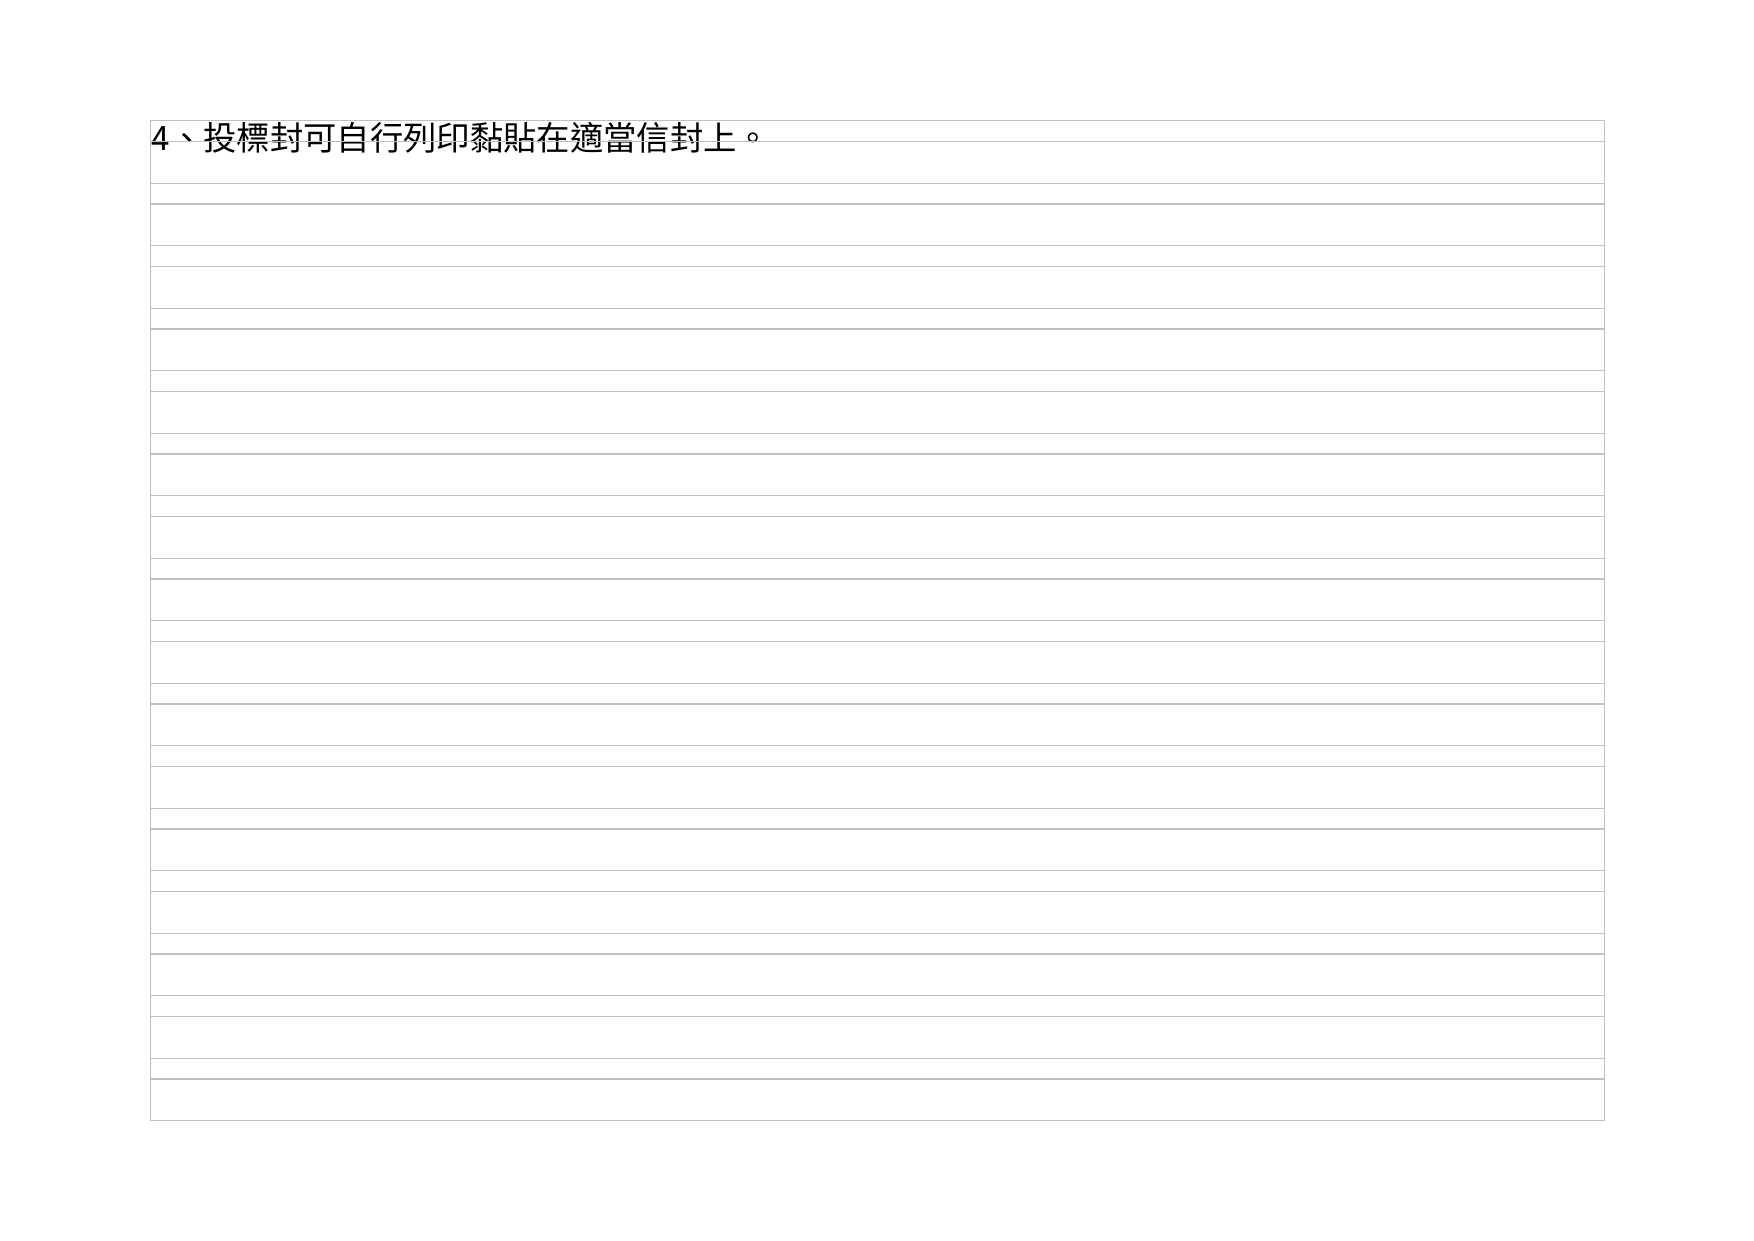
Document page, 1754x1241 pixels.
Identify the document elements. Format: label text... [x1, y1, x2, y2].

text 4、投標封可自行列印黏貼在適當信封上。 [151, 142, 1604, 158]
text 4、投標封可自行列印黏貼在適當信封上。 [151, 121, 1604, 141]
